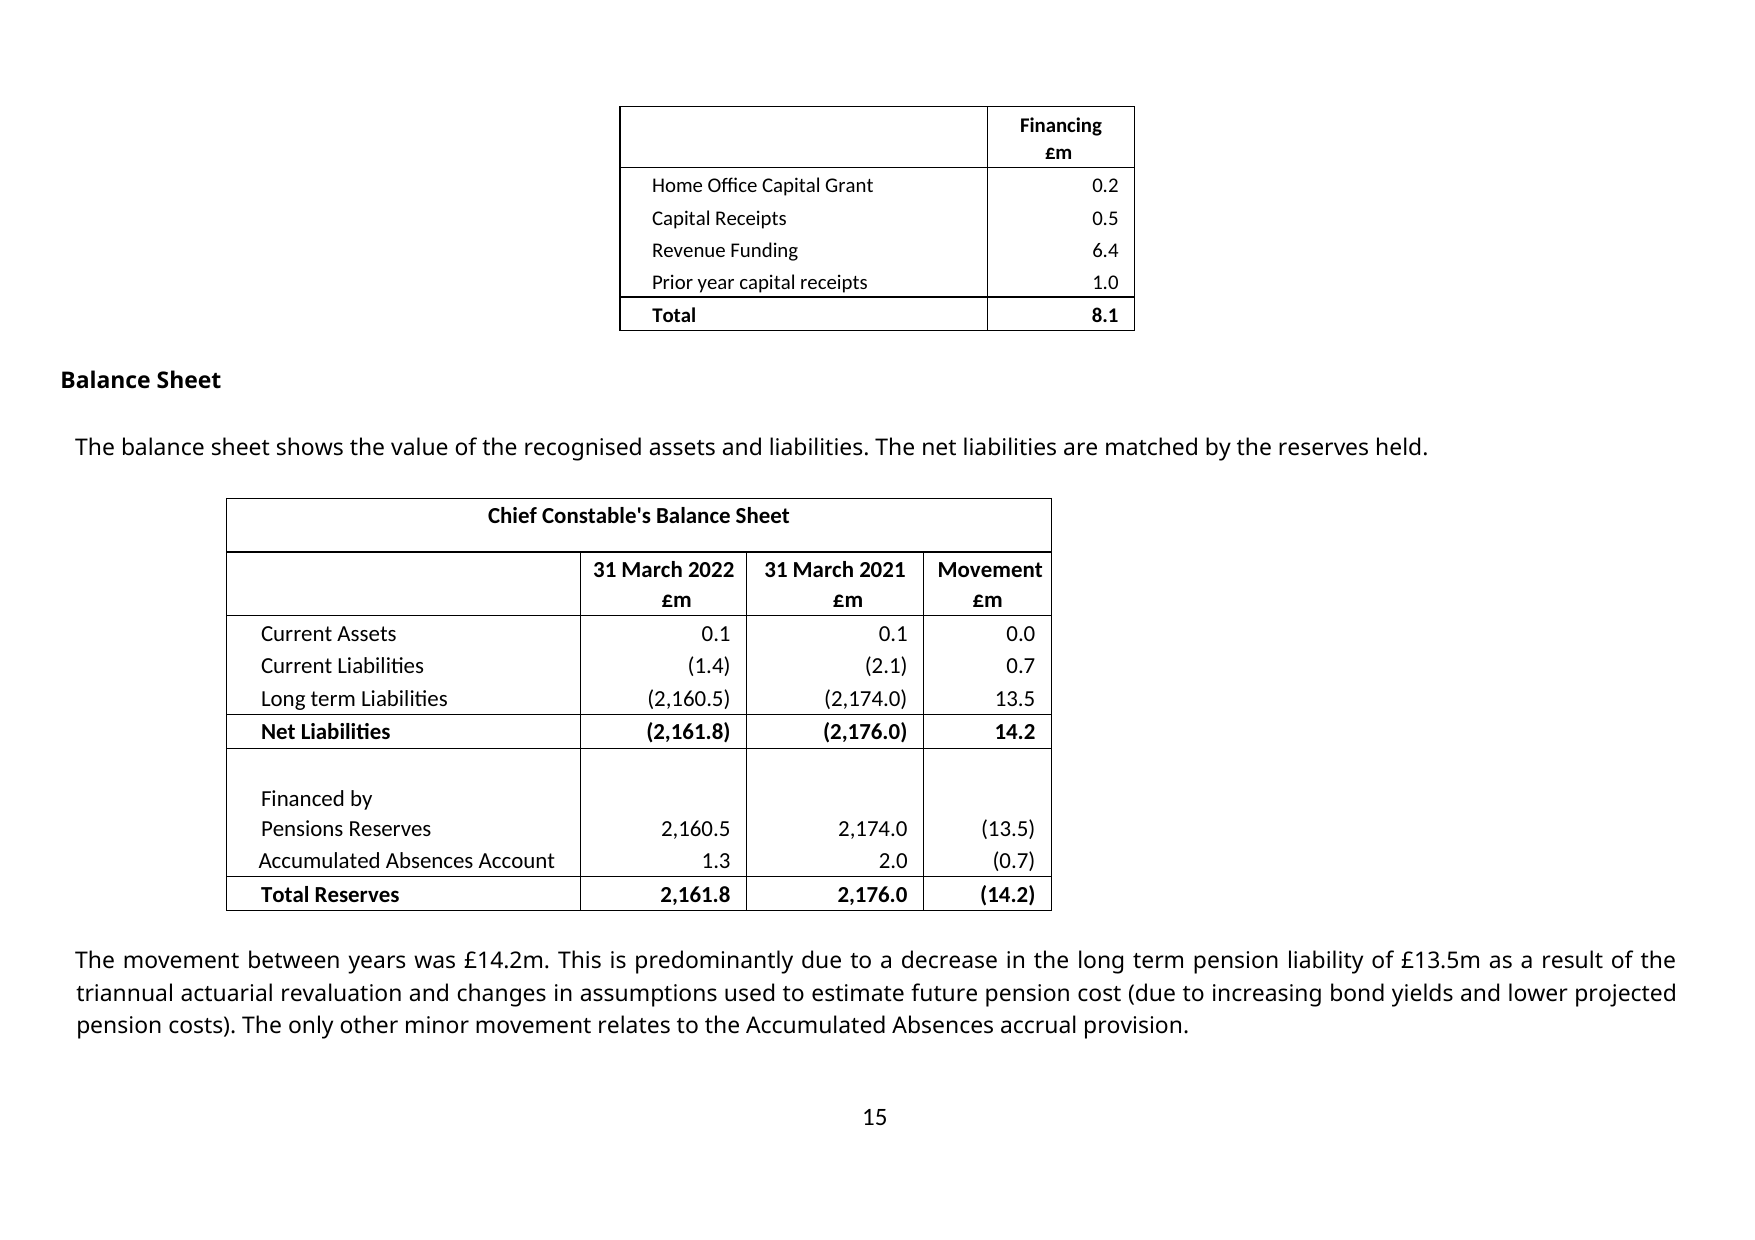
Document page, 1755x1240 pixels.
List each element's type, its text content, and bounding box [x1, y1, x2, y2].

table_cell (2,176.0) [747, 715, 923, 747]
table_cell 6.4 [988, 232, 1134, 264]
text The balance sheet shows the value of the recognised assets and liabilities. The net liabilities are matched by the reserves held. [75, 431, 1680, 463]
table_cell [227, 749, 580, 781]
table_cell 0.1 [581, 616, 746, 648]
table_cell [924, 749, 1051, 781]
table_cell 0.7 [924, 649, 1051, 681]
table_cell Revenue Funding [621, 232, 987, 264]
table_cell Long term Liabilities [227, 681, 580, 714]
table_cell Net Liabilities [227, 715, 580, 747]
table_cell 2.0 [747, 844, 923, 876]
table_cell Home Office Capital Grant [621, 168, 987, 200]
table_header Financing £m [988, 107, 1134, 167]
table_cell Current Liabilities [227, 649, 580, 681]
table_cell Financed by Pensions Reserves [227, 781, 580, 843]
table_cell 2,176.0 [747, 877, 923, 910]
table_cell 0.0 [924, 616, 1051, 648]
table_cell (1.4) [581, 649, 746, 681]
table_cell (13.5) [924, 781, 1051, 843]
table_cell Movement £m [924, 553, 1051, 615]
table_cell Capital Receipts [621, 200, 987, 232]
text The movement between years was £14.2m. This is predominantly due to a decrease in the long term pension liability of £13.5m as a result of the triannual actuarial revaluation and changes in assumptions used to estimate future pension cost (due to increasing bond yields and lower projected pension costs). The only other minor movement relates to the Accumulated Absences accrual provision. [75, 944, 1680, 1041]
table_cell Accumulated Absences Account [227, 844, 580, 876]
table_cell 0.5 [988, 200, 1134, 232]
table_cell 13.5 [924, 681, 1051, 714]
table_cell 8.1 [988, 298, 1134, 330]
table_cell 0.1 [747, 616, 923, 648]
table_cell 31 March 2021 £m [747, 553, 923, 615]
table_cell [747, 749, 923, 781]
table_cell Prior year capital receipts [621, 264, 987, 296]
table_header Chief Constable's Balance Sheet [227, 499, 923, 551]
table_cell (2,160.5) [581, 681, 746, 714]
table_cell 2,161.8 [581, 877, 746, 910]
table_cell 0.2 [988, 168, 1134, 200]
table_cell (2,161.8) [581, 715, 746, 747]
table_cell Current Assets [227, 616, 580, 648]
table_header [924, 499, 1051, 551]
table_cell Total [621, 298, 987, 330]
table_cell (14.2) [924, 877, 1051, 910]
table_cell (0.7) [924, 844, 1051, 876]
table_cell 31 March 2022 £m [581, 553, 746, 615]
table_cell [227, 553, 580, 615]
table_cell 2,160.5 [581, 781, 746, 843]
table_cell Total Reserves [227, 877, 580, 910]
subtitle Balance Sheet [60, 364, 1382, 395]
table_cell 1.0 [988, 264, 1134, 296]
table_cell (2,174.0) [747, 681, 923, 714]
table_cell [581, 749, 746, 781]
table_header [621, 107, 987, 167]
table_cell (2.1) [747, 649, 923, 681]
table_cell 14.2 [924, 715, 1051, 747]
table_cell 1.3 [581, 844, 746, 876]
table_cell 2,174.0 [747, 781, 923, 843]
